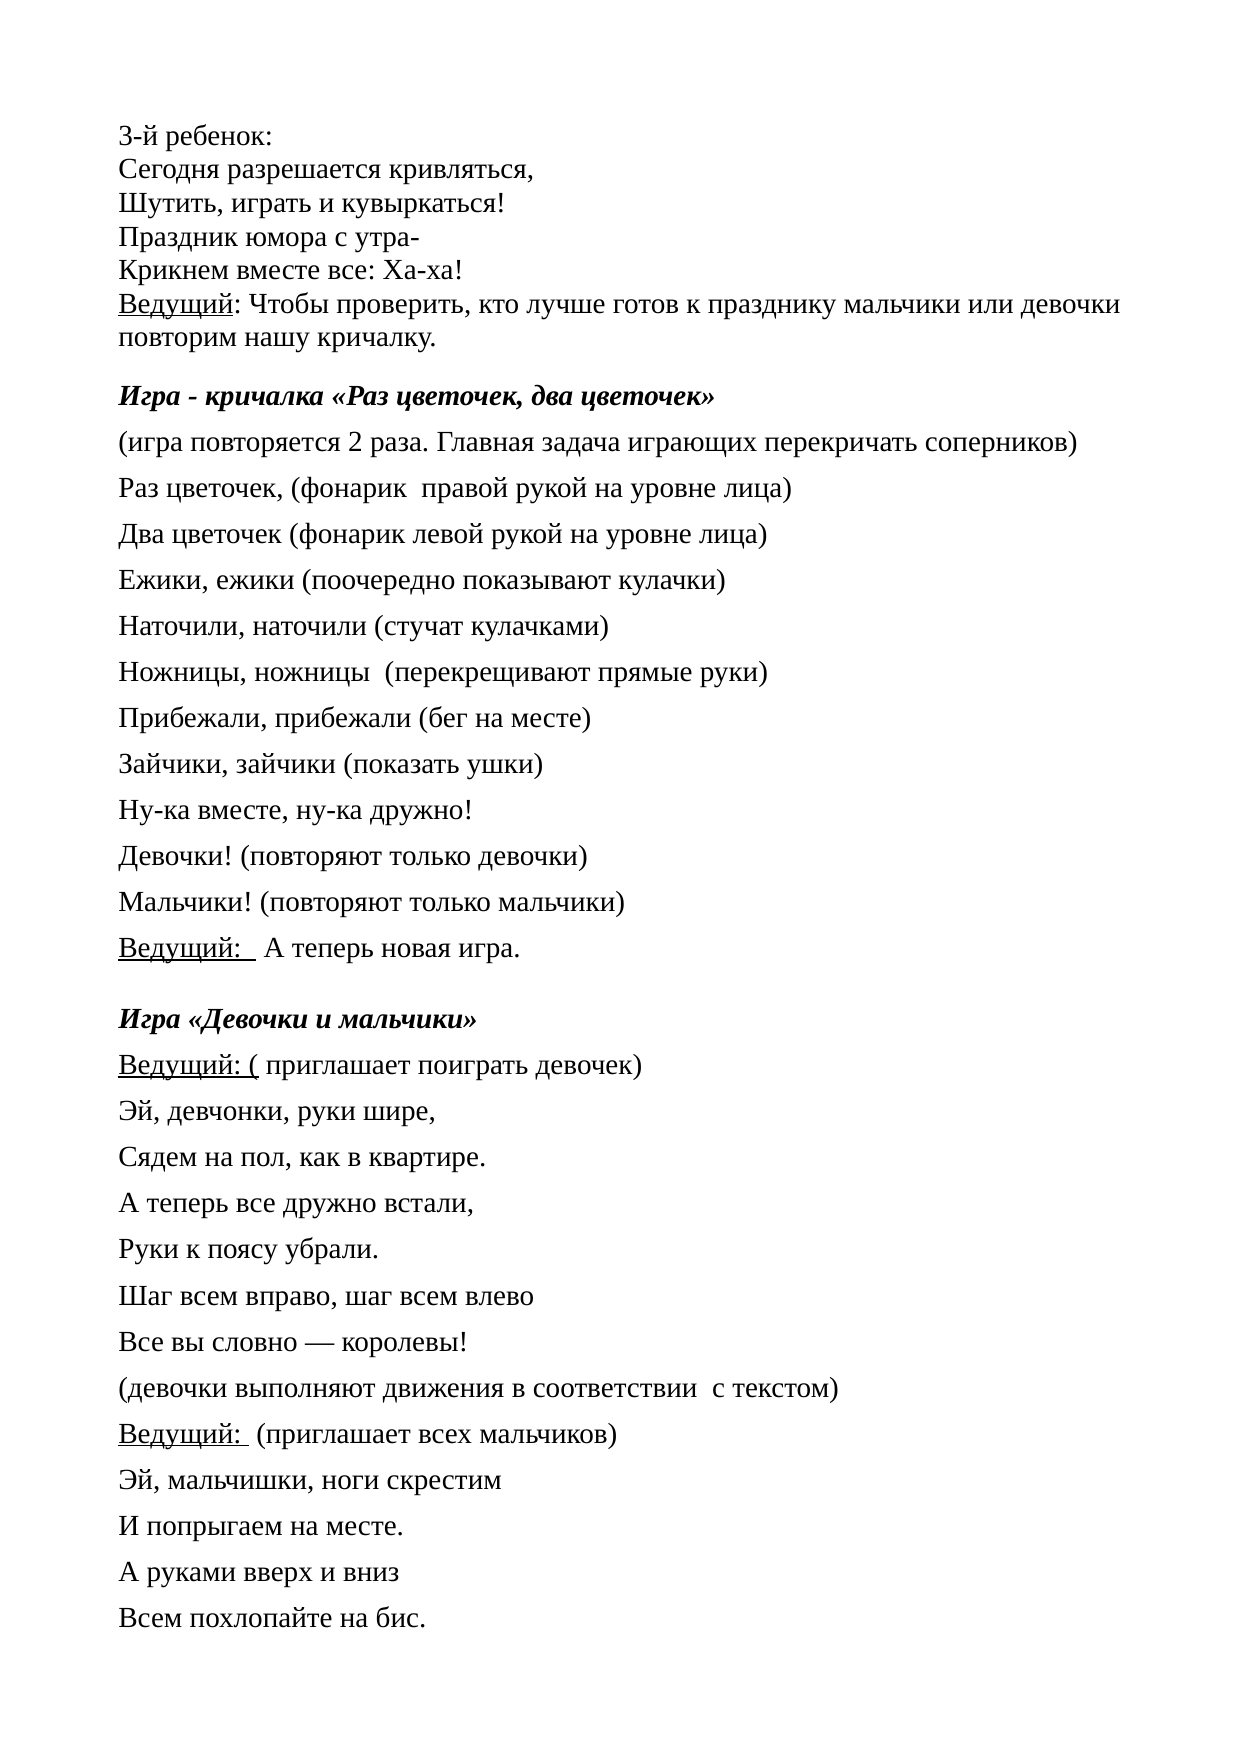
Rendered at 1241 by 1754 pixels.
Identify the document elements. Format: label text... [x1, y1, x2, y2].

text Ну-ка вместе, ну-ка дружно! [118, 792, 1122, 826]
text Руки к поясу убрали. [118, 1232, 1122, 1265]
text Ежики, ежики (поочередно показывают кулачки) [118, 562, 1122, 596]
text Ведущий: ( приглашает поиграть девочек) [118, 1047, 1122, 1081]
text А теперь все дружно встали, [118, 1186, 1122, 1219]
text Всем похлопайте на бис. [118, 1600, 1122, 1633]
text И попрыгаем на месте. [118, 1508, 1122, 1541]
text 3-й ребенок: [118, 118, 1122, 152]
text Эй, мальчишки, ноги скрестим [118, 1462, 1122, 1495]
text (девочки выполняют движения в соответствии с текстом) [118, 1370, 1122, 1403]
subtitle Игра - кричалка «Раз цветочек, два цветочек» [118, 378, 1122, 411]
text Прибежали, прибежали (бег на месте) [118, 700, 1122, 734]
text Праздник юмора с утра- [118, 219, 1122, 252]
text Эй, девчонки, руки шире, [118, 1093, 1122, 1127]
text Ведущий: А теперь новая игра. [118, 930, 1122, 964]
text Ведущий: (приглашает всех мальчиков) [118, 1416, 1122, 1449]
text Крикнем вместе все: Ха-ха! [118, 252, 1122, 286]
text Шаг всем вправо, шаг всем влево [118, 1278, 1122, 1311]
text Все вы словно — королевы! [118, 1324, 1122, 1357]
text Два цветочек (фонарик левой рукой на уровне лица) [118, 516, 1122, 549]
text А руками вверх и вниз [118, 1554, 1122, 1587]
text (игра повторяется 2 раза. Главная задача играющих перекричать соперников) [118, 424, 1122, 457]
text Девочки! (повторяют только девочки) [118, 838, 1122, 872]
text Мальчики! (повторяют только мальчики) [118, 884, 1122, 918]
text Шутить, играть и кувыркаться! [118, 185, 1122, 219]
text Сегодня разрешается кривляться, [118, 152, 1122, 185]
text Наточили, наточили (стучат кулачками) [118, 608, 1122, 642]
text Ножницы, ножницы (перекрещивают прямые руки) [118, 654, 1122, 688]
subtitle Игра «Девочки и мальчики» [118, 1001, 1122, 1035]
text Ведущий: Чтобы проверить, кто лучше готов к празднику мальчики или девочки повторим нашу кричалку. [118, 286, 1122, 353]
text Раз цветочек, (фонарик правой рукой на уровне лица) [118, 470, 1122, 503]
text Зайчики, зайчики (показать ушки) [118, 746, 1122, 780]
text Сядем на пол, как в квартире. [118, 1139, 1122, 1173]
